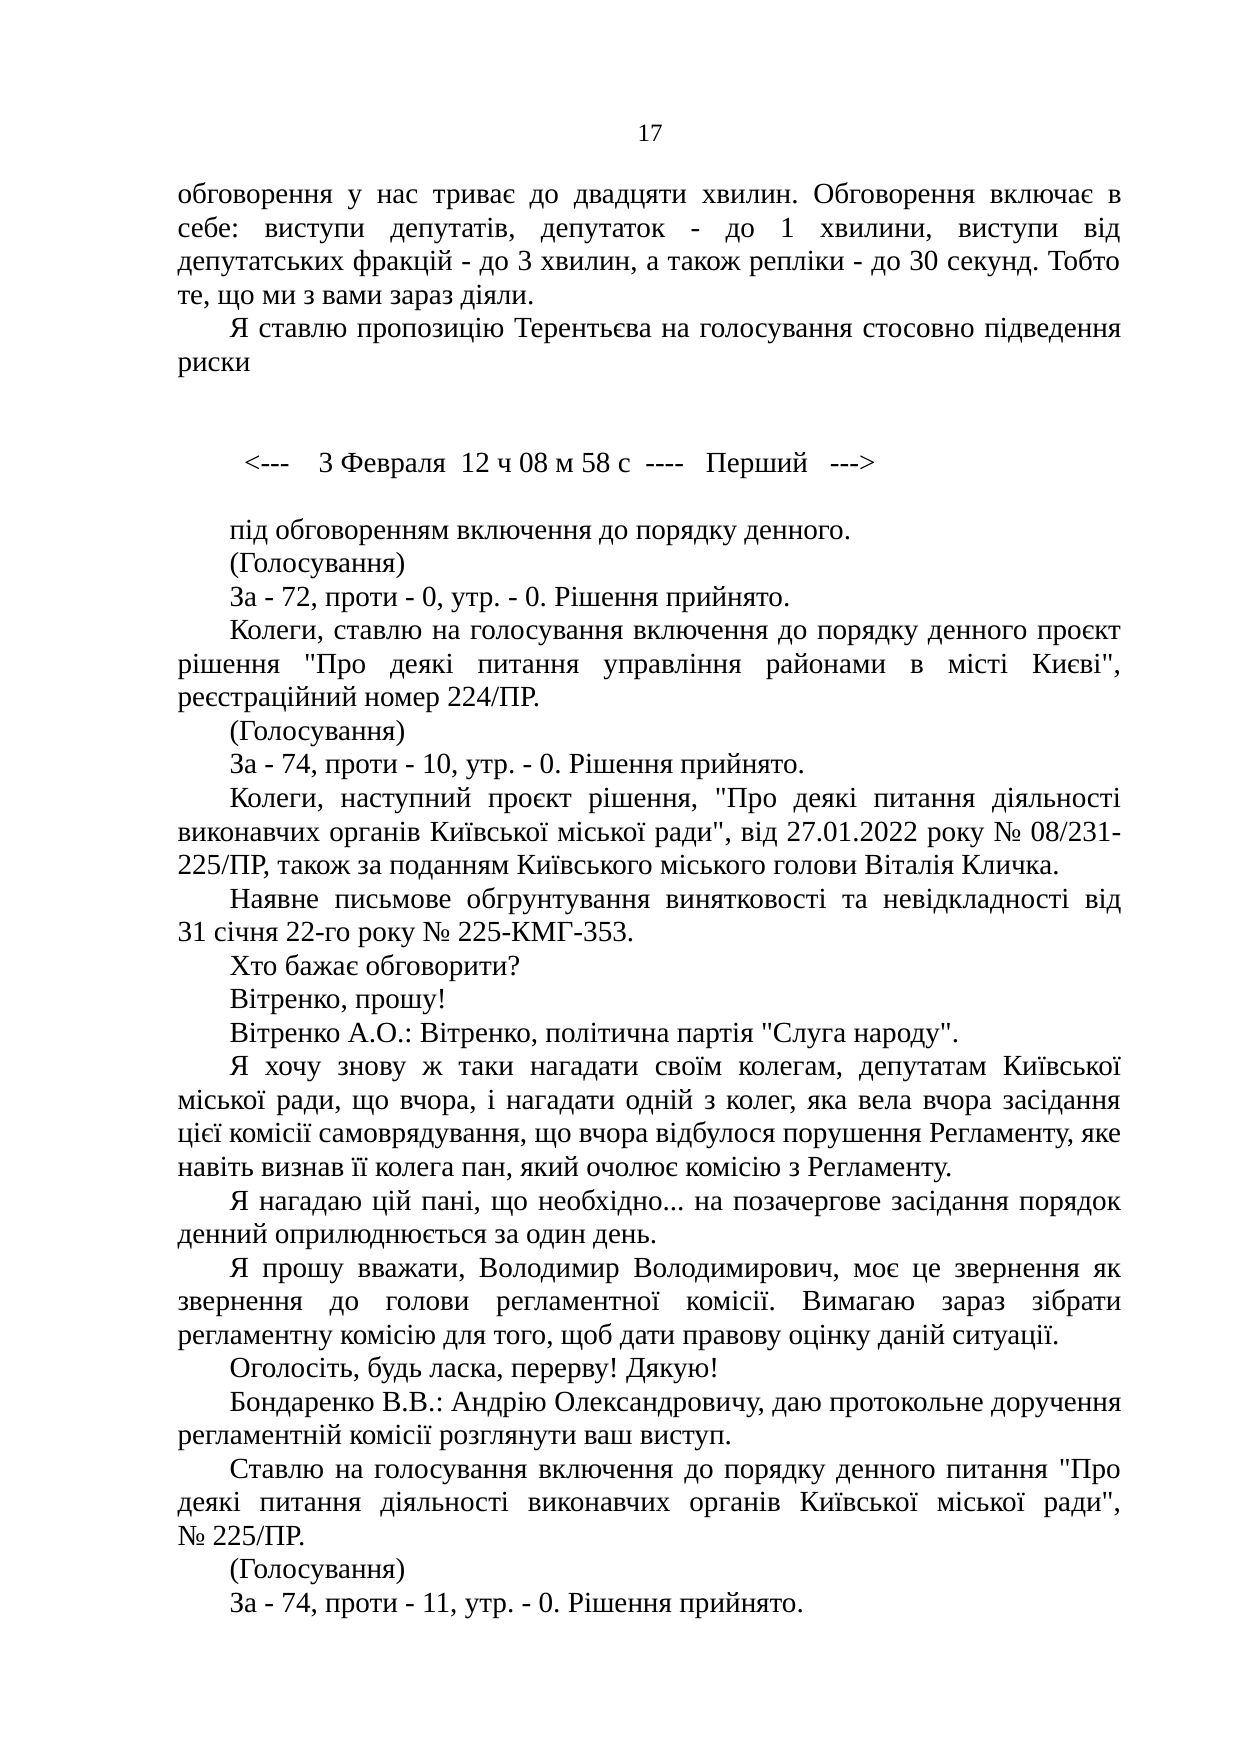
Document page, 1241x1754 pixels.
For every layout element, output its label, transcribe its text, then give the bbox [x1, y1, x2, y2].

text Вітренко, прошу! [177, 981, 1122, 1015]
text (Голосування) [177, 713, 1122, 747]
text Я ставлю пропозицію Терентьєва на голосування стосовно підведення риски [177, 311, 1122, 378]
text <--- 3 Февраля 12 ч 08 м 58 с ---- Перший ---> [177, 445, 1122, 478]
text За - 72, проти - 0, утр. - 0. Рішення прийнято. [177, 579, 1122, 612]
text під обговоренням включення до порядку денного. [177, 512, 1122, 545]
text обговорення у нас триває до двадцяти хвилин. Обговорення включає в себе: виступи депутатів, депутаток - до 1 хвилини, виступи від депутатських фракцій - до 3 хвилин, а також репліки - до 30 секунд. Тобто те, що ми з вами зараз діяли. [177, 176, 1122, 311]
text За - 74, проти - 10, утр. - 0. Рішення прийнято. [177, 747, 1122, 780]
text Я прошу вважати, Володимир Володимирович, моє це звернення як звернення до голови регламентної комісії. Вимагаю зараз зібрати регламентну комісію для того, щоб дати правову оцінку даній ситуації. [177, 1250, 1122, 1350]
text Колеги, ставлю на голосування включення до порядку денного проєкт рішення "Про деякі питання управління районами в місті Києві", реєстраційний номер 224/ПР. [177, 612, 1122, 713]
text Бондаренко В.В.: Андрію Олександровичу, даю протокольне доручення регламентній комісії розглянути ваш виступ. [177, 1384, 1122, 1451]
text Я нагадаю цій пані, що необхідно... на позачергове засідання порядок денний оприлюднюється за один день. [177, 1183, 1122, 1250]
text Ставлю на голосування включення до порядку денного питання "Про деякі питання діяльності виконавчих органів Київської міської ради", № 225/ПР. [177, 1451, 1122, 1552]
text Оголосіть, будь ласка, перерву! Дякую! [177, 1350, 1122, 1384]
text Колеги, наступний проєкт рішення, "Про деякі питання діяльності виконавчих органів Київської міської ради", від 27.01.2022 року № 08/231-225/ПР, також за поданням Київського міського голови Віталія Кличка. [177, 780, 1122, 881]
text Вітренко А.О.: Вітренко, політична партія "Слуга народу". [177, 1015, 1122, 1048]
text Хто бажає обговорити? [177, 948, 1122, 981]
text Наявне письмове обгрунтування винятковості та невідкладності від 31 січня 22-го року № 225-КМГ-353. [177, 881, 1122, 948]
text За - 74, проти - 11, утр. - 0. Рішення прийнято. [177, 1585, 1122, 1619]
text Я хочу знову ж таки нагадати своїм колегам, депутатам Київської міської ради, що вчора, і нагадати одній з колег, яка вела вчора засідання цієї комісії самоврядування, що вчора відбулося порушення Регламенту, яке навіть визнав її колега пан, який очолює комісію з Регламенту. [177, 1048, 1122, 1183]
text (Голосування) [177, 1552, 1122, 1585]
text (Голосування) [177, 545, 1122, 579]
